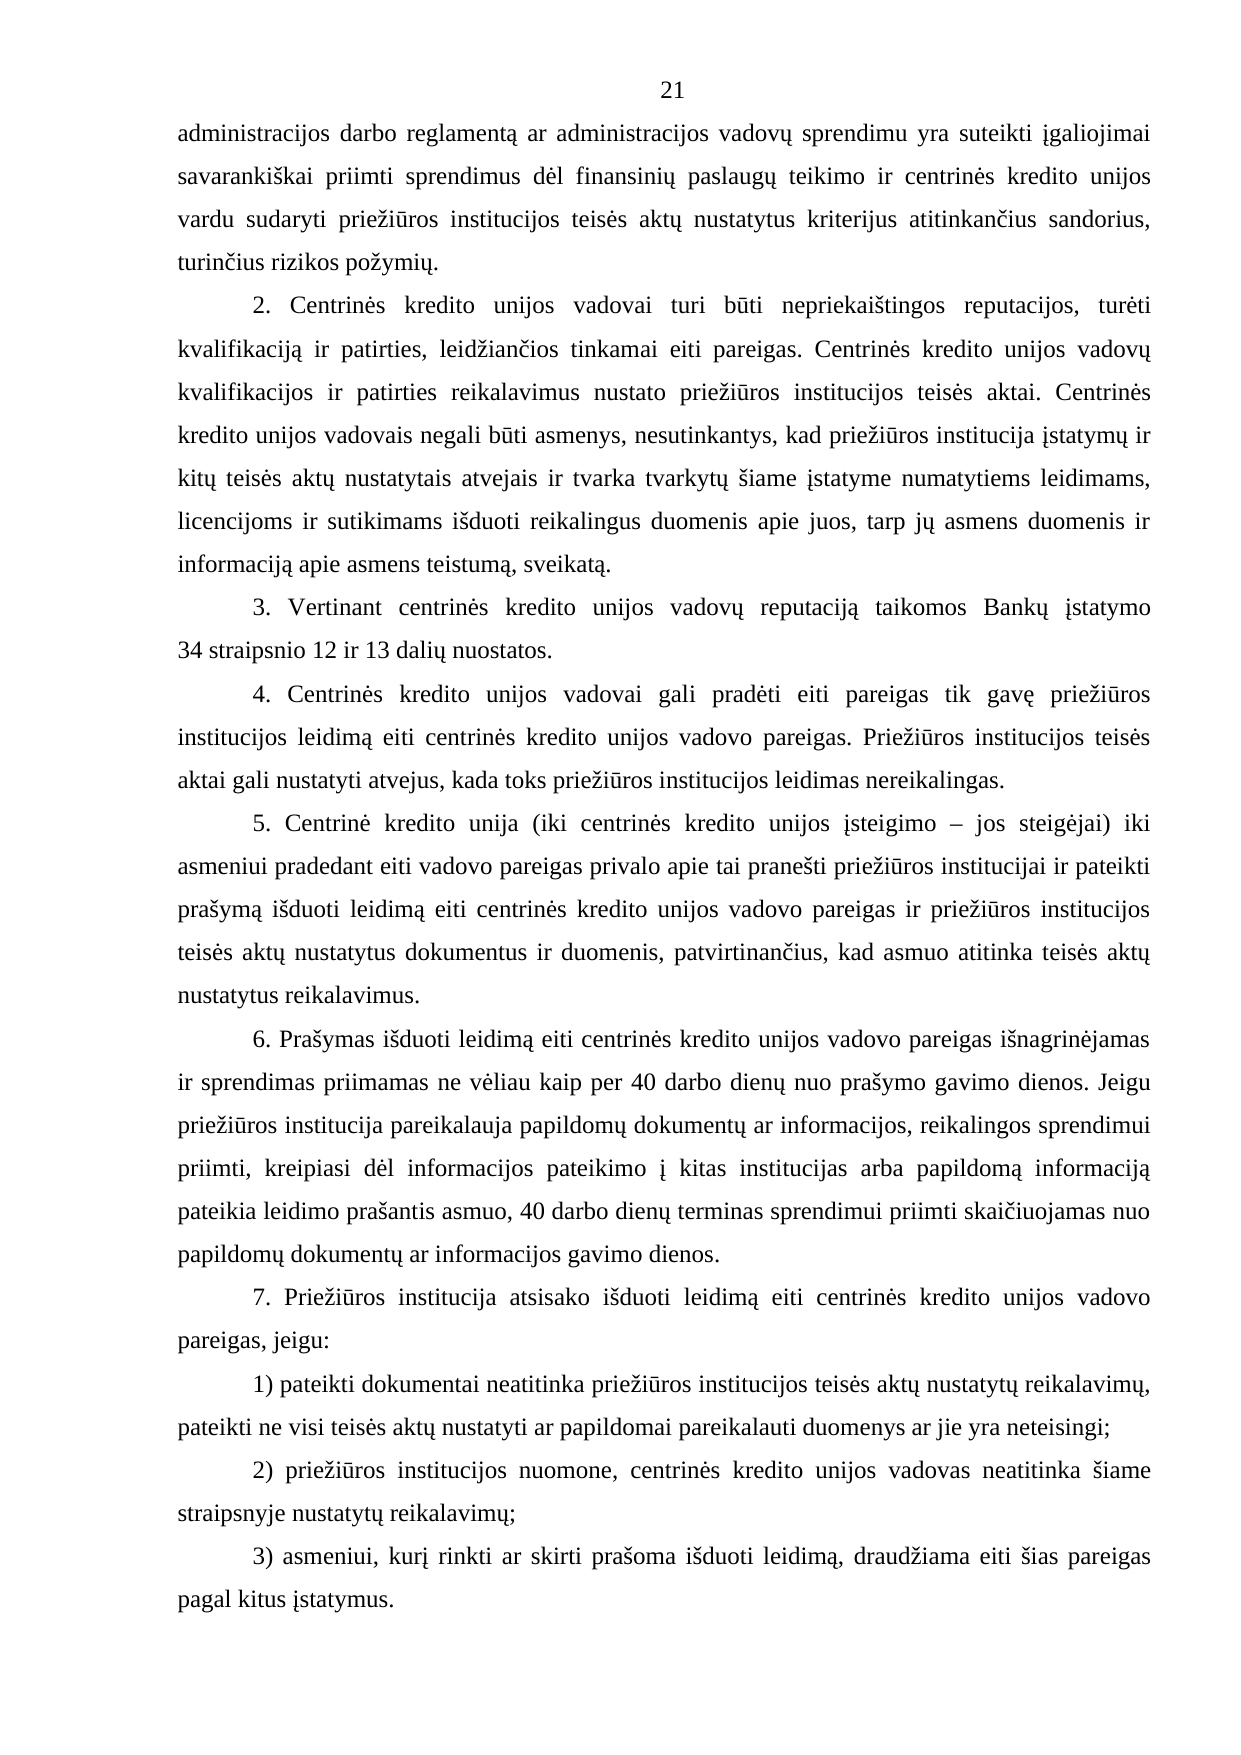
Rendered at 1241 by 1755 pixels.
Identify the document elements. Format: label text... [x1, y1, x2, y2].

text 2) priežiūros institucijos nuomone, centrinės kredito unijos vadovas neatitinka šiame straipsnyje nustatytų reikalavimų; [177, 1455, 1152, 1527]
text 7. Priežiūros institucija atsisako išduoti leidimą eiti centrinės kredito unijos vadovo pareigas, jeigu: [177, 1282, 1152, 1354]
text 1) pateikti dokumentai neatitinka priežiūros institucijos teisės aktų nustatytų reikalavimų, pateikti ne visi teisės aktų nustatyti ar papildomai pareikalauti duomenys ar jie yra neteisingi; [177, 1369, 1152, 1441]
text 6. Prašymas išduoti leidimą eiti centrinės kredito unijos vadovo pareigas išnagrinėjamas ir sprendimas priimamas ne vėliau kaip per 40 darbo dienų nuo prašymo gavimo dienos. Jeigu priežiūros institucija pareikalauja papildomų dokumentų ar informacijos, reikalingos sprendimui priimti, kreipiasi dėl informacijos pateikimo į kitas institucijas arba papildomą informaciją pateikia leidimo prašantis asmuo, 40 darbo dienų terminas sprendimui priimti skaičiuojamas nuo papildomų dokumentų ar informacijos gavimo dienos. [177, 1024, 1152, 1268]
text 5. Centrinė kredito unija (iki centrinės kredito unijos įsteigimo – jos steigėjai) iki asmeniui pradedant eiti vadovo pareigas privalo apie tai pranešti priežiūros institucijai ir pateikti prašymą išduoti leidimą eiti centrinės kredito unijos vadovo pareigas ir priežiūros institucijos teisės aktų nustatytus dokumentus ir duomenis, patvirtinančius, kad asmuo atitinka teisės aktų nustatytus reikalavimus. [177, 808, 1152, 1009]
text 3) asmeniui, kurį rinkti ar skirti prašoma išduoti leidimą, draudžiama eiti šias pareigas pagal kitus įstatymus. [177, 1541, 1152, 1613]
text 3. Vertinant centrinės kredito unijos vadovų reputaciją taikomos Bankų įstatymo 34 straipsnio 12 ir 13 dalių nuostatos. [177, 592, 1152, 664]
text 2. Centrinės kredito unijos vadovai turi būti nepriekaištingos reputacijos, turėti kvalifikaciją ir patirties, leidžiančios tinkamai eiti pareigas. Centrinės kredito unijos vadovų kvalifikacijos ir patirties reikalavimus nustato priežiūros institucijos teisės aktai. Centrinės kredito unijos vadovais negali būti asmenys, nesutinkantys, kad priežiūros institucija įstatymų ir kitų teisės aktų nustatytais atvejais ir tvarka tvarkytų šiame įstatyme numatytiems leidimams, licencijoms ir sutikimams išduoti reikalingus duomenis apie juos, tarp jų asmens duomenis ir informaciją apie asmens teistumą, sveikatą. [177, 291, 1152, 578]
text 4. Centrinės kredito unijos vadovai gali pradėti eiti pareigas tik gavę priežiūros institucijos leidimą eiti centrinės kredito unijos vadovo pareigas. Priežiūros institucijos teisės aktai gali nustatyti atvejus, kada toks priežiūros institucijos leidimas nereikalingas. [177, 679, 1152, 794]
text administracijos darbo reglamentą ar administracijos vadovų sprendimu yra suteikti įgaliojimai savarankiškai priimti sprendimus dėl finansinių paslaugų teikimo ir centrinės kredito unijos vardu sudaryti priežiūros institucijos teisės aktų nustatytus kriterijus atitinkančius sandorius, turinčius rizikos požymių. [177, 118, 1152, 276]
